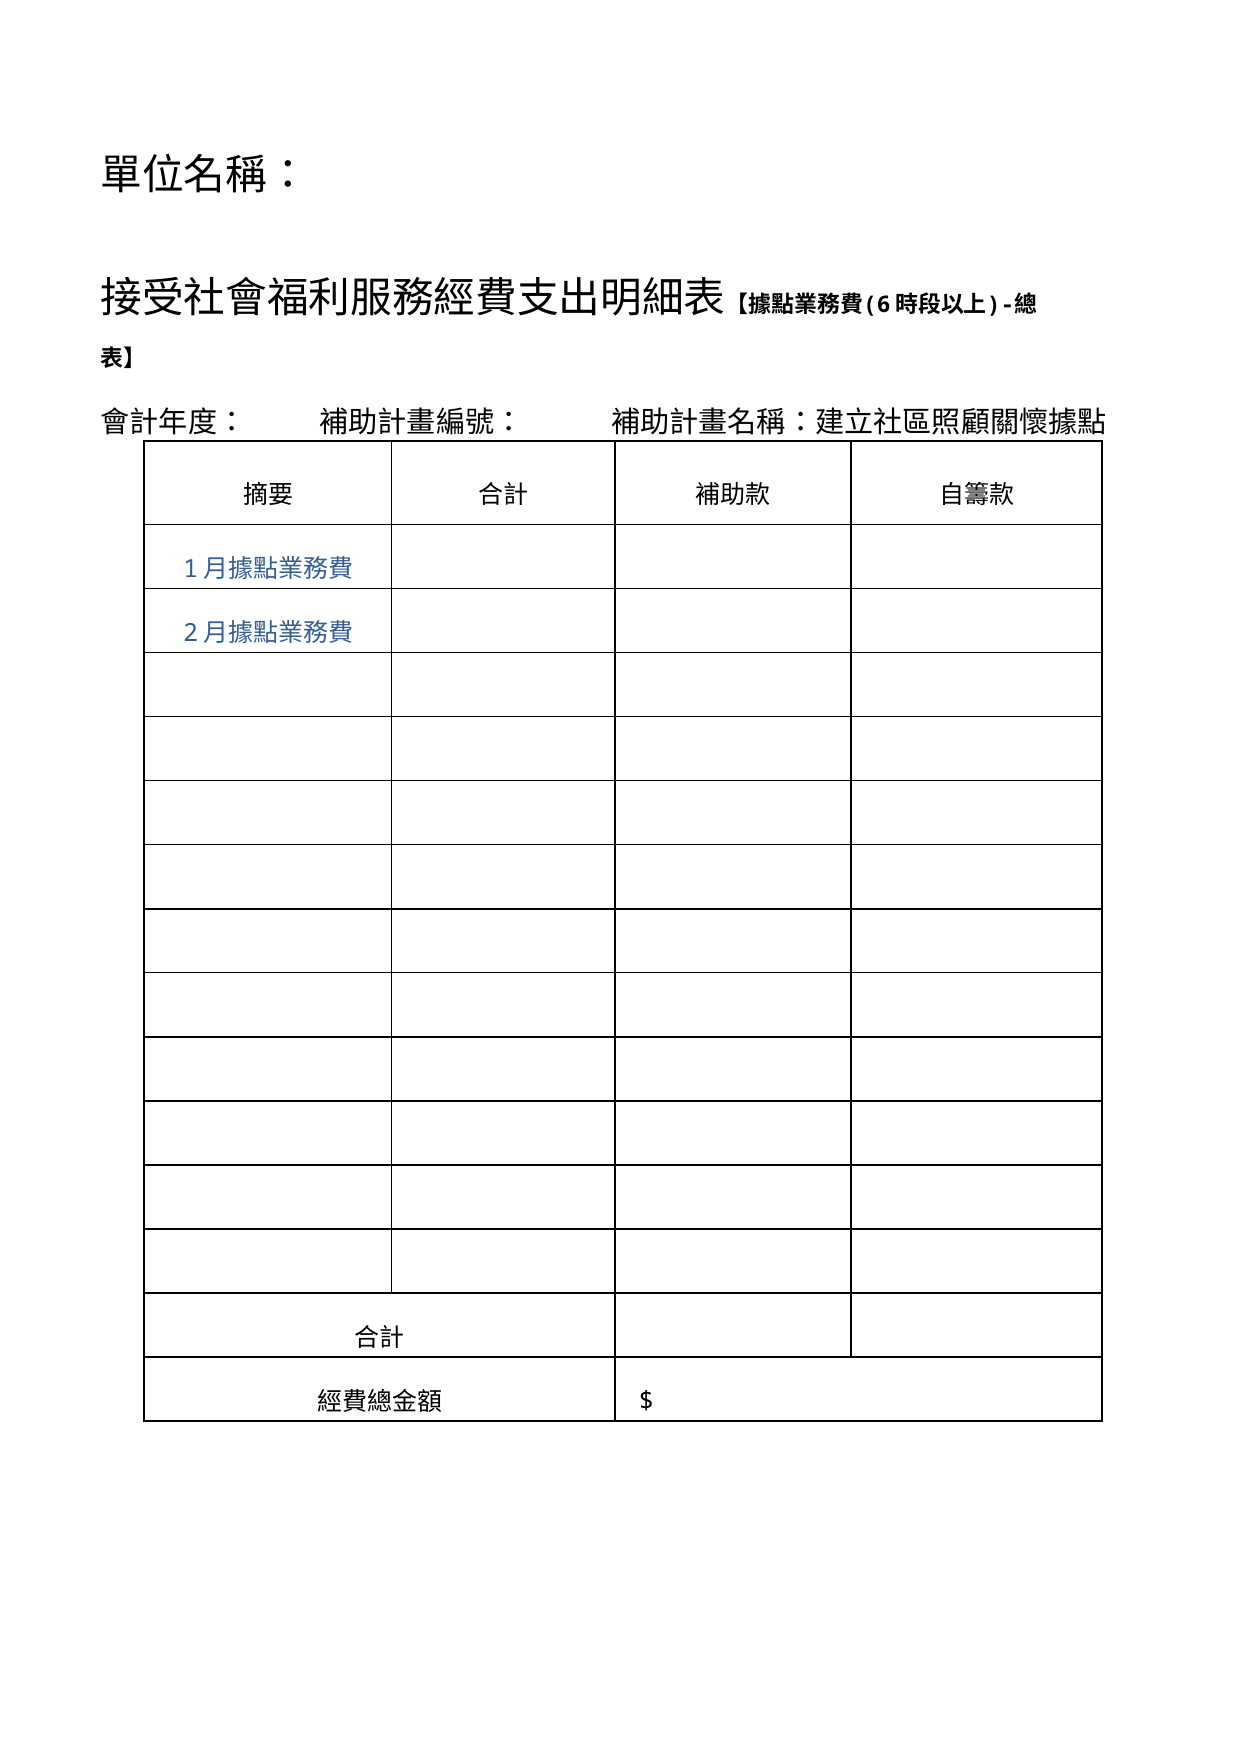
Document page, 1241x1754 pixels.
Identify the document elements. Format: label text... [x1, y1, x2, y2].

table_cell [852, 1102, 1101, 1164]
table_cell [852, 653, 1101, 716]
table_header 自籌款 [852, 442, 1101, 523]
table_cell [852, 717, 1101, 780]
table_cell [616, 653, 850, 716]
table_cell 經費總金額 [145, 1358, 614, 1420]
table_cell [616, 717, 850, 780]
table_header 補助款 [616, 442, 850, 523]
table_cell [145, 781, 391, 844]
table_cell 合計 [145, 1294, 614, 1356]
table_cell 1月據點業務費 [145, 525, 391, 587]
table_cell [852, 1166, 1101, 1228]
table_cell [852, 973, 1101, 1036]
table_cell [392, 1166, 614, 1228]
table_cell [145, 1166, 391, 1228]
table_cell [616, 1230, 850, 1292]
table_cell [392, 1102, 614, 1164]
table_cell [616, 1294, 850, 1356]
text 會計年度： 補助計畫編號： 補助計畫名稱：建立社區照顧關懷據點 [100, 378, 1146, 440]
table_cell [616, 910, 850, 972]
table_cell [852, 1294, 1101, 1356]
table_cell [616, 525, 850, 587]
table_cell [392, 781, 614, 844]
table_cell [145, 1230, 391, 1292]
table_cell 2月據點業務費 [145, 589, 391, 652]
table_cell [392, 525, 614, 587]
table_header 合計 [392, 442, 614, 523]
table_cell [852, 589, 1101, 652]
table_cell [392, 717, 614, 780]
table_cell [145, 845, 391, 908]
table_cell [392, 589, 614, 652]
table_cell [852, 781, 1101, 844]
table_cell [145, 1102, 391, 1164]
table_header 摘要 [145, 442, 391, 523]
table_cell [145, 910, 391, 972]
table_cell [392, 845, 614, 908]
table_cell [852, 1038, 1101, 1100]
table_cell [392, 973, 614, 1036]
table_cell [392, 910, 614, 972]
table_cell [852, 525, 1101, 587]
table_cell [616, 1166, 850, 1228]
table_cell [616, 973, 850, 1036]
table_cell [392, 1038, 614, 1100]
table_cell [392, 1230, 614, 1292]
table_cell [392, 653, 614, 716]
table_cell [145, 717, 391, 780]
table_cell [616, 845, 850, 908]
text 單位名稱： [100, 130, 1146, 192]
table_cell [616, 1102, 850, 1164]
table_cell [616, 589, 850, 652]
table_cell [852, 845, 1101, 908]
text 接受社會福利服務經費支出明細表【據點業務費(6時段以上)-總表】 [100, 253, 1062, 378]
table_cell [616, 781, 850, 844]
table_cell [616, 1038, 850, 1100]
table_cell [852, 1230, 1101, 1292]
table_cell [145, 1038, 391, 1100]
table_cell [145, 973, 391, 1036]
table_cell [852, 910, 1101, 972]
table_cell $ [616, 1358, 1101, 1420]
table_cell [145, 653, 391, 716]
